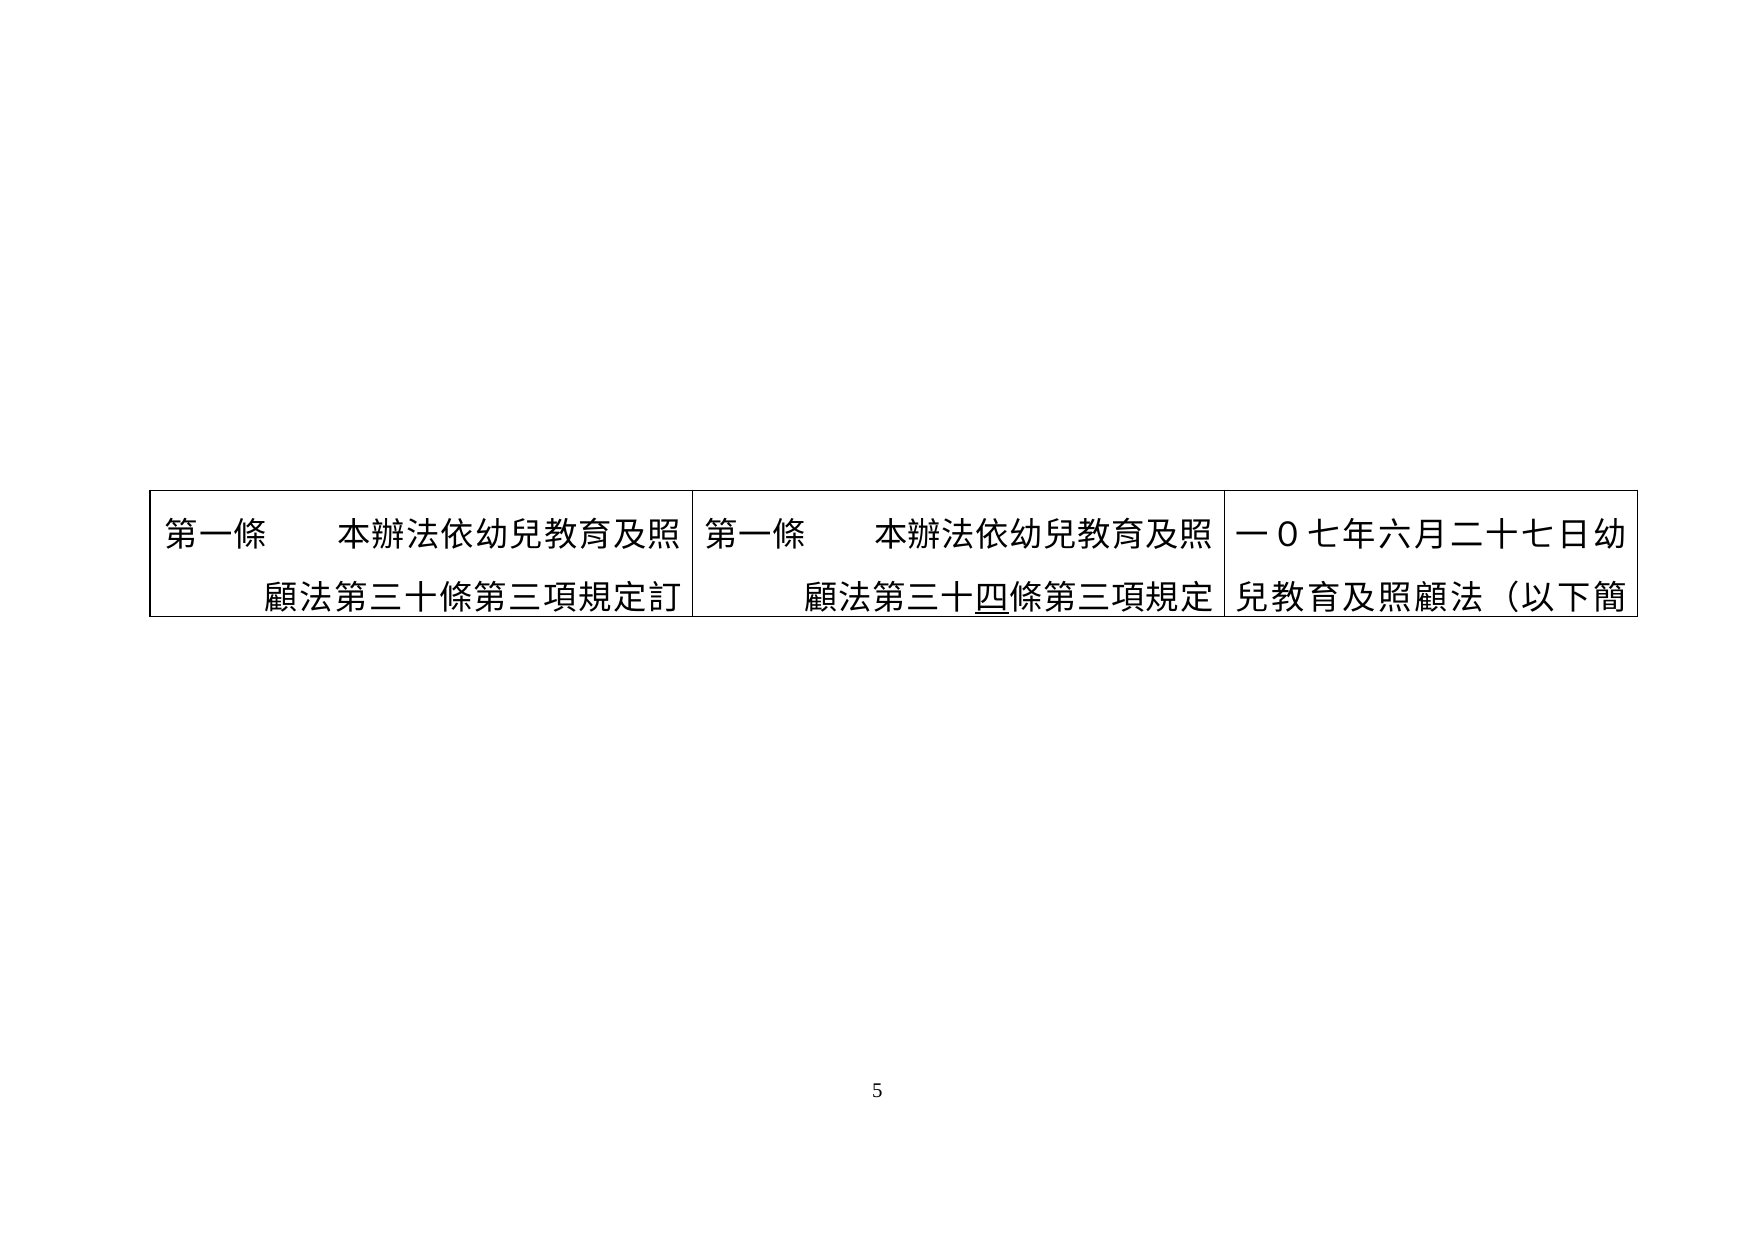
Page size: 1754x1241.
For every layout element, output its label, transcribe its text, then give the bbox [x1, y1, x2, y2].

table_cell 第一條 本辦法依幼兒教育及照顧法第三十條第三項規定訂 [151, 491, 692, 616]
table_cell 一０七年六月二十七日幼兒教育及照顧法（以下簡 [1225, 491, 1637, 616]
table_cell 第一條 本辦法依幼兒教育及照顧法第三十四條第三項規定 [693, 491, 1224, 616]
